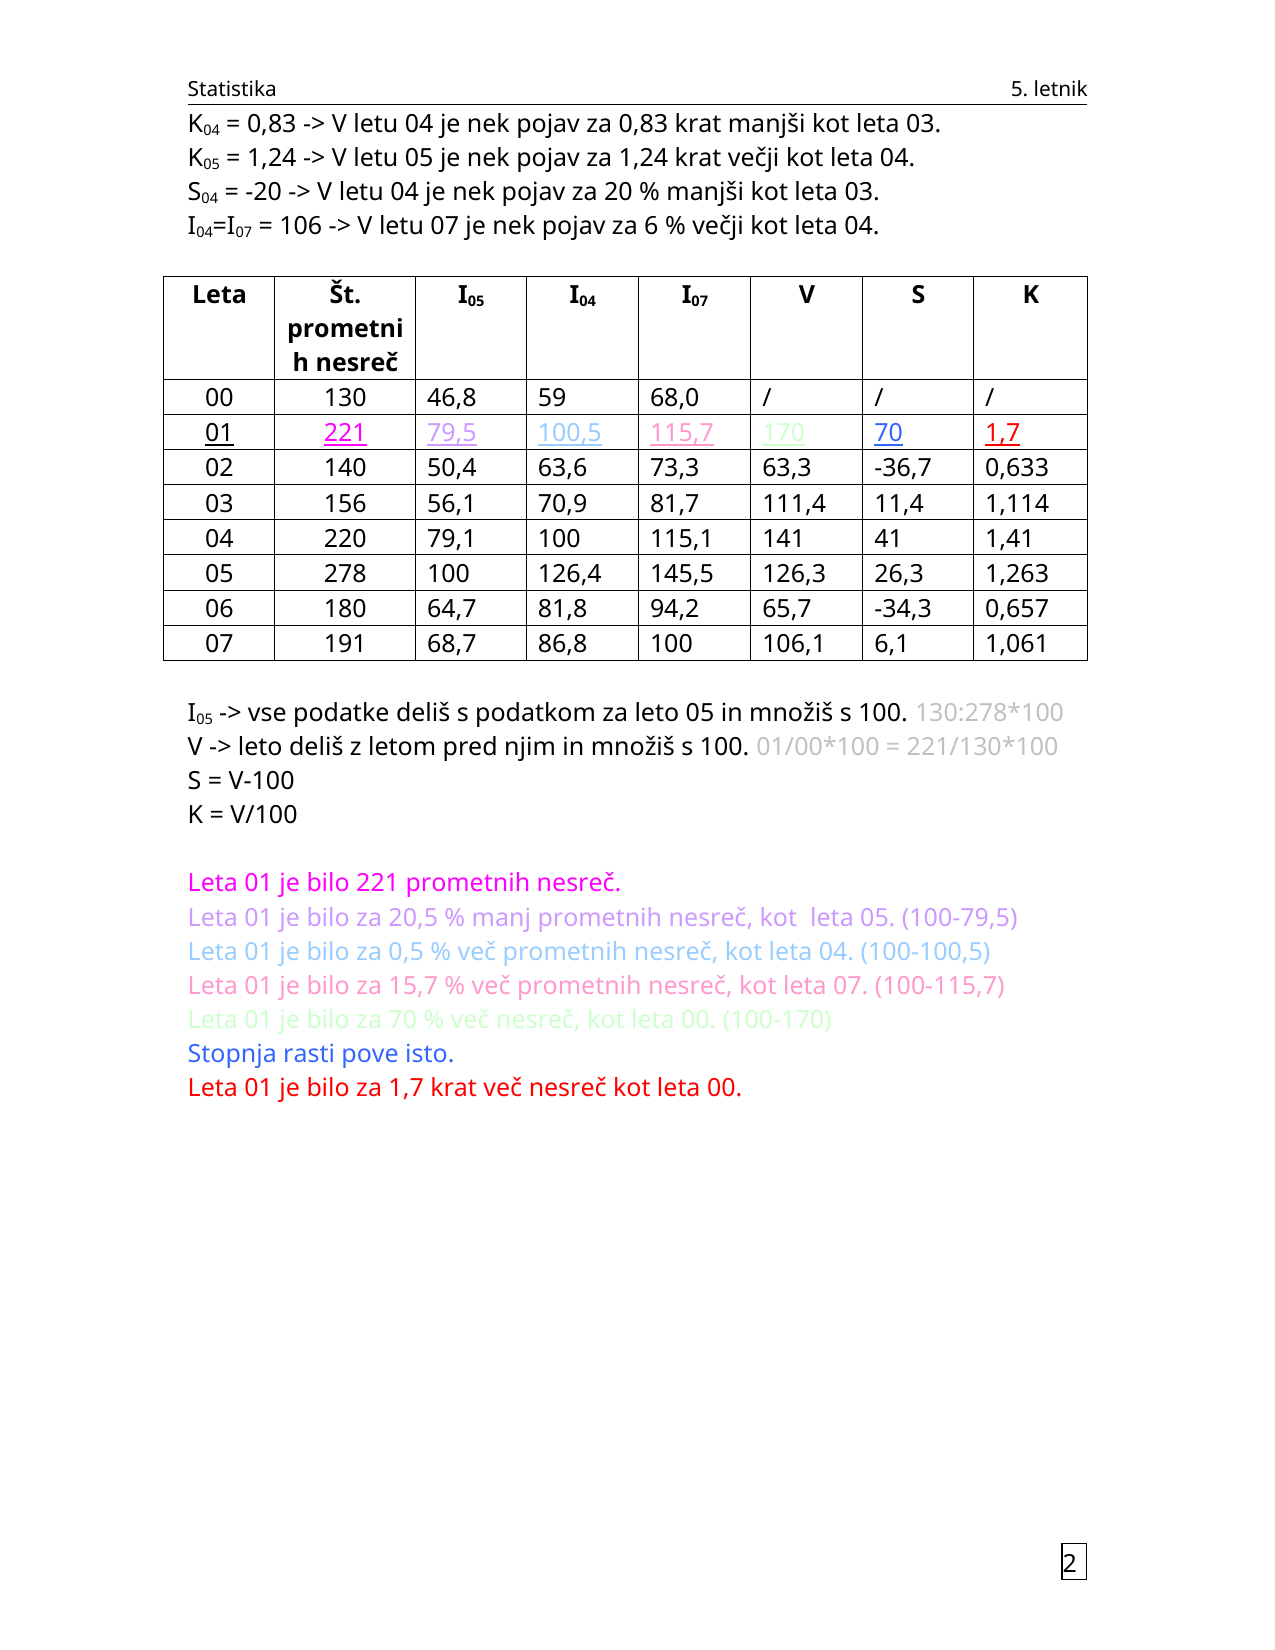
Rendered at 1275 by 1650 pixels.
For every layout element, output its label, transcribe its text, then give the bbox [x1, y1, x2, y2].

table_cell 100 [527, 520, 638, 554]
text S = V-100 [187, 763, 1087, 797]
table_cell 50,4 [416, 450, 526, 484]
text I04=I07 = 106 -> V letu 07 je nek pojav za 6 % večji kot leta 04. [187, 207, 1087, 242]
table_cell 1,114 [974, 485, 1087, 519]
table_cell -36,7 [863, 450, 973, 484]
text I05 -> vse podatke deliš s podatkom za leto 05 in množiš s 100. 130:278*100 [187, 695, 1087, 729]
table_cell 100 [416, 555, 526, 589]
table_cell 180 [275, 591, 415, 624]
table_header Št. prometnih nesreč [275, 277, 415, 379]
table_cell 41 [863, 520, 973, 554]
table_cell 156 [275, 485, 415, 519]
table_cell 115,7 [639, 415, 750, 449]
table_cell 59 [527, 380, 638, 414]
text K = V/100 [187, 797, 1087, 831]
text Leta 01 je bilo za 15,7 % več prometnih nesreč, kot leta 07. (100-115,7) [187, 967, 1087, 1001]
table_cell 68,7 [416, 626, 526, 660]
table_cell 70 [863, 415, 973, 449]
table_cell 106,1 [751, 626, 862, 660]
table_cell 278 [275, 555, 415, 589]
text Leta 01 je bilo za 20,5 % manj prometnih nesreč, kot leta 05. (100-79,5) [187, 899, 1087, 933]
table_cell 68,0 [639, 380, 750, 414]
table_cell 191 [275, 626, 415, 660]
table_cell 0,633 [974, 450, 1087, 484]
table_cell 115,1 [639, 520, 750, 554]
table_header Leta [164, 277, 274, 379]
table_cell 70,9 [527, 485, 638, 519]
text Leta 01 je bilo za 0,5 % več prometnih nesreč, kot leta 04. (100-100,5) [187, 933, 1087, 967]
table_cell 100 [639, 626, 750, 660]
table_cell 01 [164, 415, 274, 449]
table_cell 79,1 [416, 520, 526, 554]
table_cell / [974, 380, 1087, 414]
text V -> leto deliš z letom pred njim in množiš s 100. 01/00*100 = 221/130*100 [187, 729, 1087, 763]
table_cell 1,7 [974, 415, 1087, 449]
table_cell 65,7 [751, 591, 862, 624]
table_cell 04 [164, 520, 274, 554]
table_cell 6,1 [863, 626, 973, 660]
table_cell 63,3 [751, 450, 862, 484]
table_cell 111,4 [751, 485, 862, 519]
table_cell 100,5 [527, 415, 638, 449]
table_cell 221 [275, 415, 415, 449]
table_cell / [751, 380, 862, 414]
table_cell 145,5 [639, 555, 750, 589]
table_cell 26,3 [863, 555, 973, 589]
text Leta 01 je bilo za 70 % več nesreč, kot leta 00. (100-170) [187, 1001, 1087, 1035]
table_cell 140 [275, 450, 415, 484]
table_cell 1,263 [974, 555, 1087, 589]
table_cell 46,8 [416, 380, 526, 414]
table_cell 05 [164, 555, 274, 589]
table_cell 81,7 [639, 485, 750, 519]
table_cell 130 [275, 380, 415, 414]
table_cell 126,3 [751, 555, 862, 589]
table_cell -34,3 [863, 591, 973, 624]
table_header I05 [416, 277, 526, 379]
table_cell 141 [751, 520, 862, 554]
table_cell 86,8 [527, 626, 638, 660]
table_header S [863, 277, 973, 379]
table_cell 00 [164, 380, 274, 414]
table_cell 81,8 [527, 591, 638, 624]
table_header I04 [527, 277, 638, 379]
text Leta 01 je bilo za 1,7 krat več nesreč kot leta 00. [187, 1069, 1087, 1103]
table_cell 64,7 [416, 591, 526, 624]
table_cell 1,061 [974, 626, 1087, 660]
table_cell 94,2 [639, 591, 750, 624]
table_cell 02 [164, 450, 274, 484]
table_cell 126,4 [527, 555, 638, 589]
table_cell 63,6 [527, 450, 638, 484]
table_cell 79,5 [416, 415, 526, 449]
table_header K [974, 277, 1087, 379]
table_cell 220 [275, 520, 415, 554]
table_header V [751, 277, 862, 379]
text K04 = 0,83 -> V letu 04 je nek pojav za 0,83 krat manjši kot leta 03. [187, 105, 1087, 139]
table_cell 1,41 [974, 520, 1087, 554]
text S04 = -20 -> V letu 04 je nek pojav za 20 % manjši kot leta 03. [187, 173, 1087, 207]
table_cell 170 [751, 415, 862, 449]
table_cell 0,657 [974, 591, 1087, 624]
table_cell 73,3 [639, 450, 750, 484]
text Leta 01 je bilo 221 prometnih nesreč. [187, 865, 1087, 899]
table_cell / [863, 380, 973, 414]
table_cell 56,1 [416, 485, 526, 519]
table_cell 06 [164, 591, 274, 624]
table_cell 03 [164, 485, 274, 519]
table_cell 07 [164, 626, 274, 660]
table_cell 11,4 [863, 485, 973, 519]
text K05 = 1,24 -> V letu 05 je nek pojav za 1,24 krat večji kot leta 04. [187, 139, 1087, 173]
text Stopnja rasti pove isto. [187, 1035, 1087, 1069]
table_header I07 [639, 277, 750, 379]
